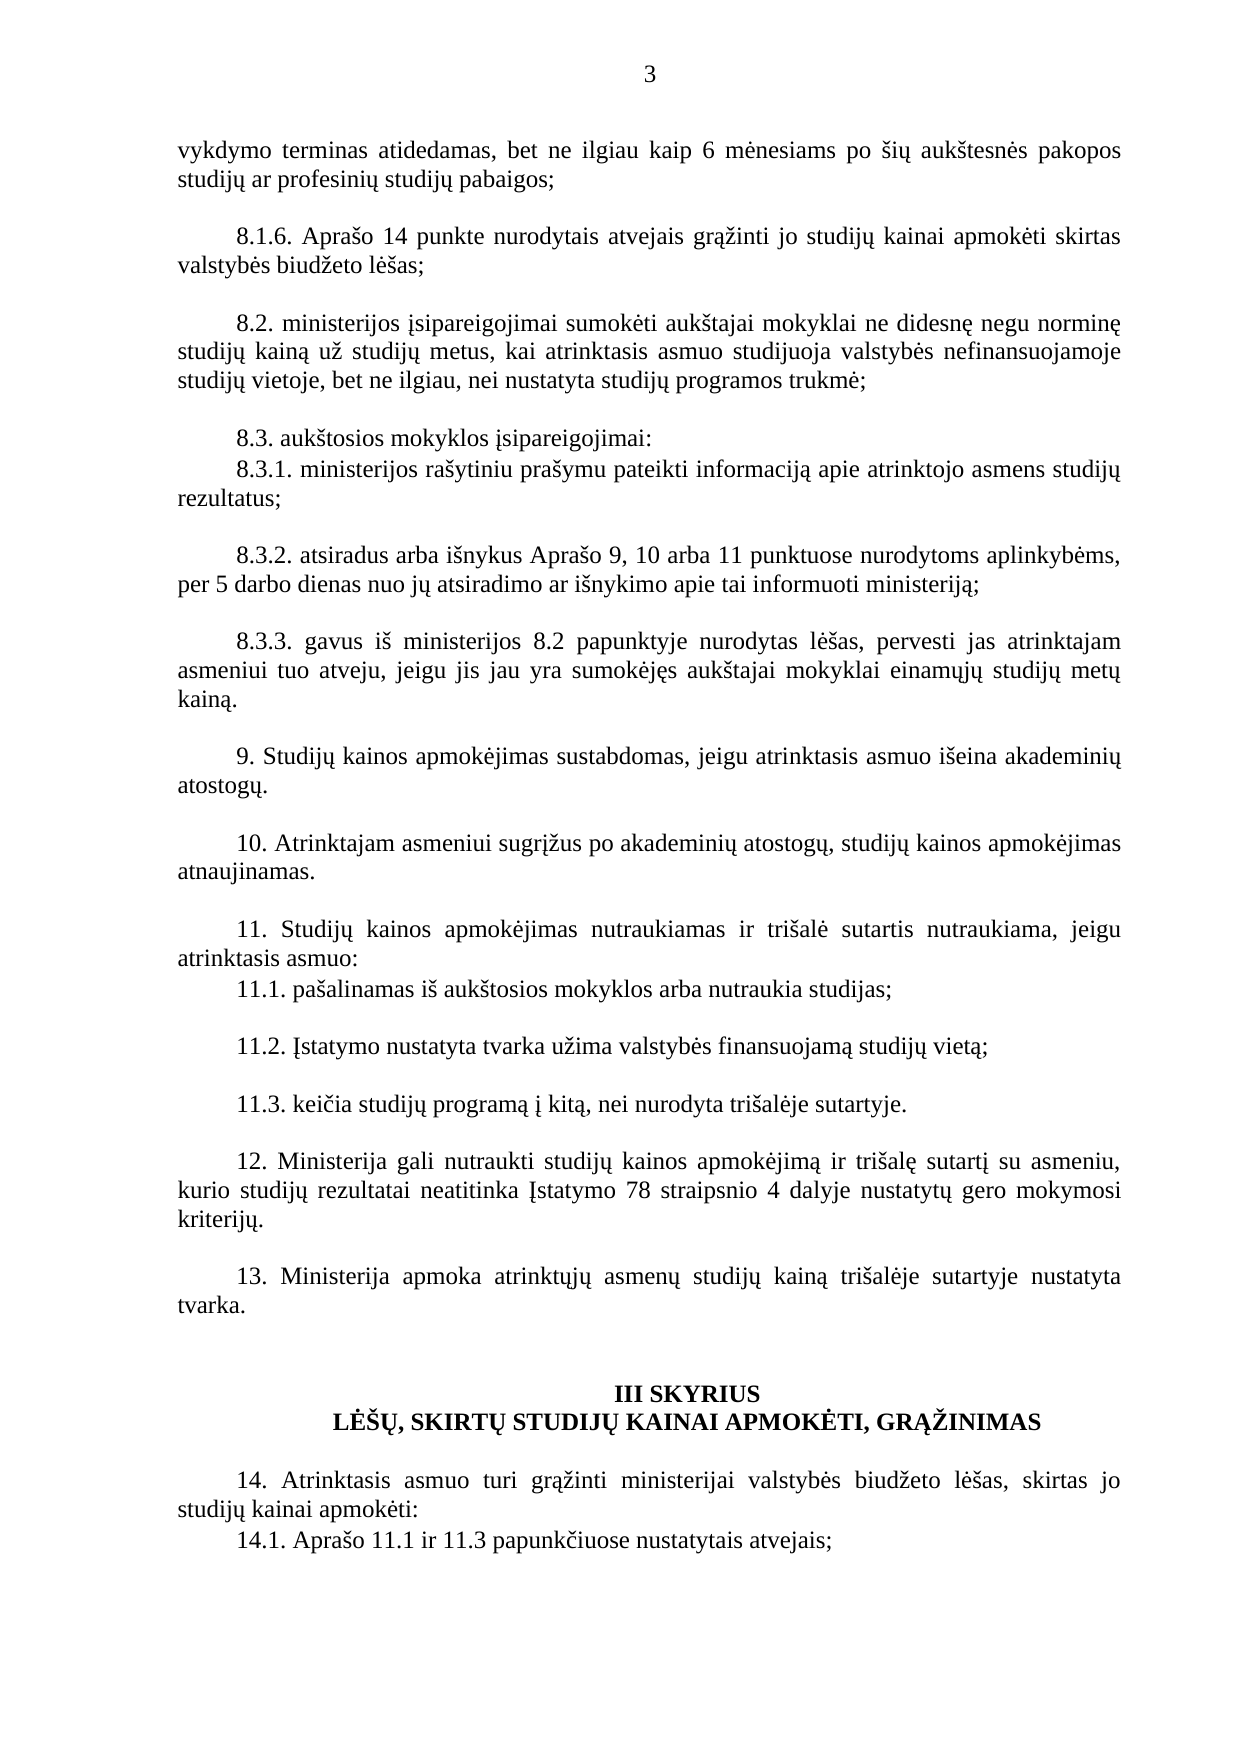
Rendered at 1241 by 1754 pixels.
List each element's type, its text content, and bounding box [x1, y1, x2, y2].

text 9. Studijų kainos apmokėjimas sustabdomas, jeigu atrinktasis asmuo išeina akademinių atostogų. [177, 741, 1122, 799]
text vykdymo terminas atidedamas, bet ne ilgiau kaip 6 mėnesiams po šių aukštesnės pakopos studijų ar profesinių studijų pabaigos; [177, 135, 1122, 193]
text 12. Ministerija gali nutraukti studijų kainos apmokėjimą ir trišalę sutartį su asmeniu, kurio studijų rezultatai neatitinka Įstatymo 78 straipsnio 4 dalyje nustatytų gero mokymosi kriterijų. [177, 1146, 1122, 1232]
text 8.3.3. gavus iš ministerijos 8.2 papunktyje nurodytas lėšas, pervesti jas atrinktajam asmeniui tuo atveju, jeigu jis jau yra sumokėjęs aukštajai mokyklai einamųjų studijų metų kainą. [177, 626, 1122, 713]
text 13. Ministerija apmoka atrinktųjų asmenų studijų kainą trišalėje sutartyje nustatyta tvarka. [177, 1261, 1122, 1319]
text 11. Studijų kainos apmokėjimas nutraukiamas ir trišalė sutartis nutraukiama, jeigu atrinktasis asmuo: [177, 914, 1122, 971]
text LĖŠŲ, SKIRTŲ STUDIJŲ KAINAI APMOKĖTI, GRĄŽINIMAS [177, 1407, 1122, 1436]
text 10. Atrinktajam asmeniui sugrįžus po akademinių atostogų, studijų kainos apmokėjimas atnaujinamas. [177, 828, 1122, 885]
text 8.3.2. atsiradus arba išnykus Aprašo 9, 10 arba 11 punktuose nurodytoms aplinkybėms, per 5 darbo dienas nuo jų atsiradimo ar išnykimo apie tai informuoti ministeriją; [177, 540, 1122, 598]
text 8.2. ministerijos įsipareigojimai sumokėti aukštajai mokyklai ne didesnę negu norminę studijų kainą už studijų metus, kai atrinktasis asmuo studijuoja valstybės nefinansuojamoje studijų vietoje, bet ne ilgiau, nei nustatyta studijų programos trukmė; [177, 308, 1122, 394]
text III SKYRIUS [177, 1379, 1122, 1407]
text 11.1. pašalinamas iš aukštosios mokyklos arba nutraukia studijas; [177, 974, 1122, 1002]
text 11.3. keičia studijų programą į kitą, nei nurodyta trišalėje sutartyje. [177, 1089, 1122, 1117]
text 11.2. Įstatymo nustatyta tvarka užima valstybės finansuojamą studijų vietą; [177, 1031, 1122, 1060]
text 14. Atrinktasis asmuo turi grąžinti ministerijai valstybės biudžeto lėšas, skirtas jo studijų kainai apmokėti: [177, 1465, 1122, 1522]
text 8.1.6. Aprašo 14 punkte nurodytais atvejais grąžinti jo studijų kainai apmokėti skirtas valstybės biudžeto lėšas; [177, 221, 1122, 279]
text 8.3. aukštosios mokyklos įsipareigojimai: [177, 423, 1122, 451]
text 8.3.1. ministerijos rašytiniu prašymu pateikti informaciją apie atrinktojo asmens studijų rezultatus; [177, 454, 1122, 511]
text 14.1. Aprašo 11.1 ir 11.3 papunkčiuose nustatytais atvejais; [177, 1525, 1122, 1553]
